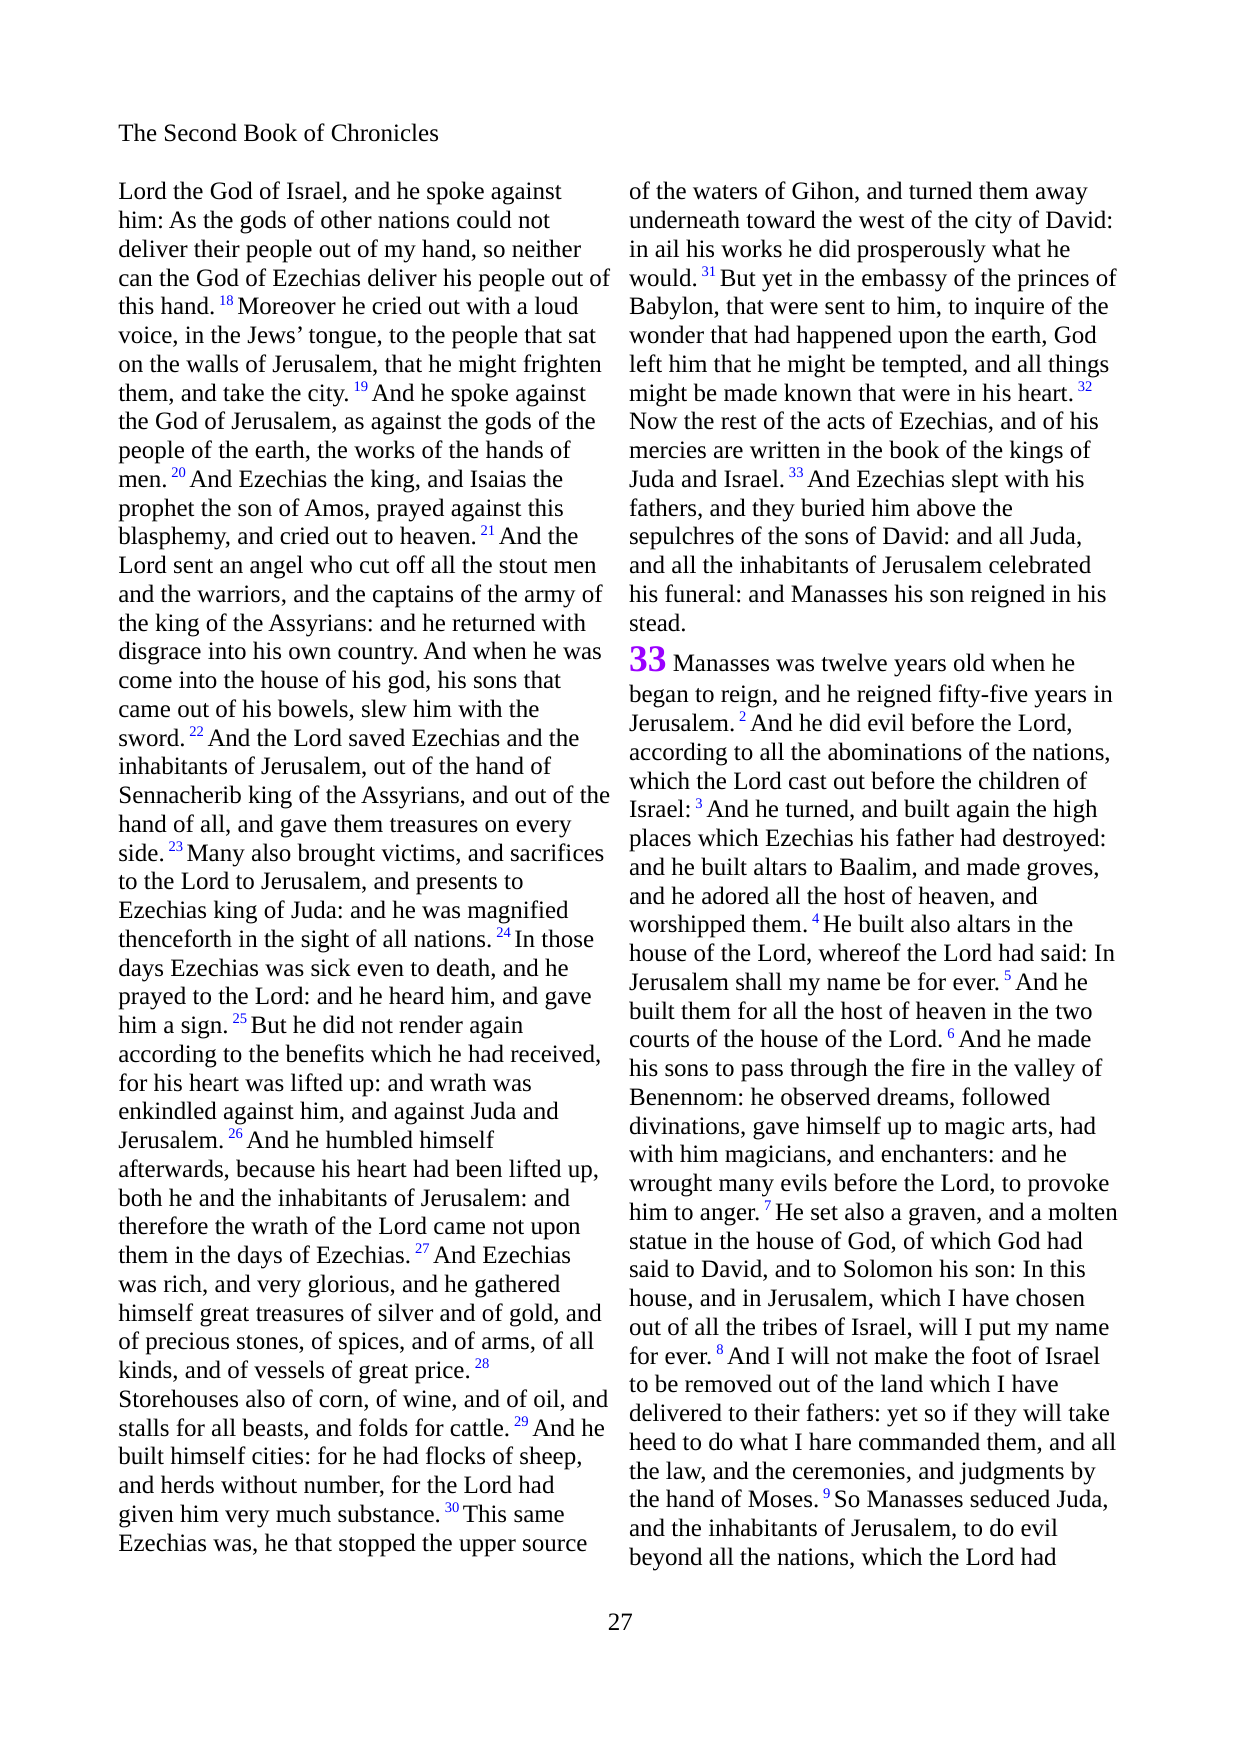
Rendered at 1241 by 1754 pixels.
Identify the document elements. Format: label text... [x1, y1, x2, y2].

text Lord the God of Israel, and he spoke against him: As the gods of other nations could not deliver their people out of my hand, so neither can the God of Ezechias deliver his people out of this hand. 18 Moreover he cried out with a loud voice, in the Jews’ tongue, to the people that sat on the walls of Jerusalem, that he might frighten them, and take the city. 19 And he spoke against the God of Jerusalem, as against the gods of the people of the earth, the works of the hands of men. 20 And Ezechias the king, and Isaias the prophet the son of Amos, prayed against this blasphemy, and cried out to heaven. 21 And the Lord sent an angel who cut off all the stout men and the warriors, and the captains of the army of the king of the Assyrians: and he returned with disgrace into his own country. And when he was come into the house of his god, his sons that came out of his bowels, slew him with the sword. 22 And the Lord saved Ezechias and the inhabitants of Jerusalem, out of the hand of Sennacherib king of the Assyrians, and out of the hand of all, and gave them treasures on every side. 23 Many also brought victims, and sacrifices to the Lord to Jerusalem, and presents to Ezechias king of Juda: and he was magnified thenceforth in the sight of all nations. 24 In those days Ezechias was sick even to death, and he prayed to the Lord: and he heard him, and gave him a sign. 25 But he did not render again according to the benefits which he had received, for his heart was lifted up: and wrath was enkindled against him, and against Juda and Jerusalem. 26 And he humbled himself afterwards, because his heart had been lifted up, both he and the inhabitants of Jerusalem: and therefore the wrath of the Lord came not upon them in the days of Ezechias. 27 And Ezechias was rich, and very glorious, and he gathered himself great treasures of silver and of gold, and of precious stones, of spices, and of arms, of all kinds, and of vessels of great price. 28 Storehouses also of corn, of wine, and of oil, and stalls for all beasts, and folds for cattle. 29 And he built himself cities: for he had flocks of sheep, and herds without number, for the Lord had given him very much substance. 30 This same Ezechias was, he that stopped the upper source [118, 176, 611, 1556]
text 33 Manasses was twelve years old when he began to reign, and he reigned fifty-five years in Jerusalem. 2 And he did evil before the Lord, according to all the abominations of the nations, which the Lord cast out before the children of Israel: 3 And he turned, and built again the high places which Ezechias his father had destroyed: and he built altars to Baalim, and made groves, and he adored all the host of heaven, and worshipped them. 4 He built also altars in the house of the Lord, whereof the Lord had said: In Jerusalem shall my name be for ever. 5 And he built them for all the host of heaven in the two courts of the house of the Lord. 6 And he made his sons to pass through the fire in the valley of Benennom: he observed dreams, followed divinations, gave himself up to magic arts, had with him magicians, and enchanters: and he wrought many evils before the Lord, to provoke him to anger. 7 He set also a graven, and a molten statue in the house of God, of which God had said to David, and to Solomon his son: In this house, and in Jerusalem, which I have chosen out of all the tribes of Israel, will I put my name for ever. 8 And I will not make the foot of Israel to be removed out of the land which I have delivered to their fathers: yet so if they will take heed to do what I hare commanded them, and all the law, and the ceremonies, and judgments by the hand of Moses. 9 So Manasses seduced Juda, and the inhabitants of Jerusalem, to do evil beyond all the nations, which the Lord had [629, 636, 1122, 1571]
text of the waters of Gihon, and turned them away underneath toward the west of the city of David: in ail his works he did prosperously what he would. 31 But yet in the embassy of the princes of Babylon, that were sent to him, to inquire of the wonder that had happened upon the earth, God left him that he might be tempted, and all things might be made known that were in his heart. 32 Now the rest of the acts of Ezechias, and of his mercies are written in the book of the kings of Juda and Israel. 33 And Ezechias slept with his fathers, and they buried him above the sepulchres of the sons of David: and all Juda, and all the inhabitants of Jerusalem celebrated his funeral: and Manasses his son reigned in his stead. [629, 176, 1122, 636]
